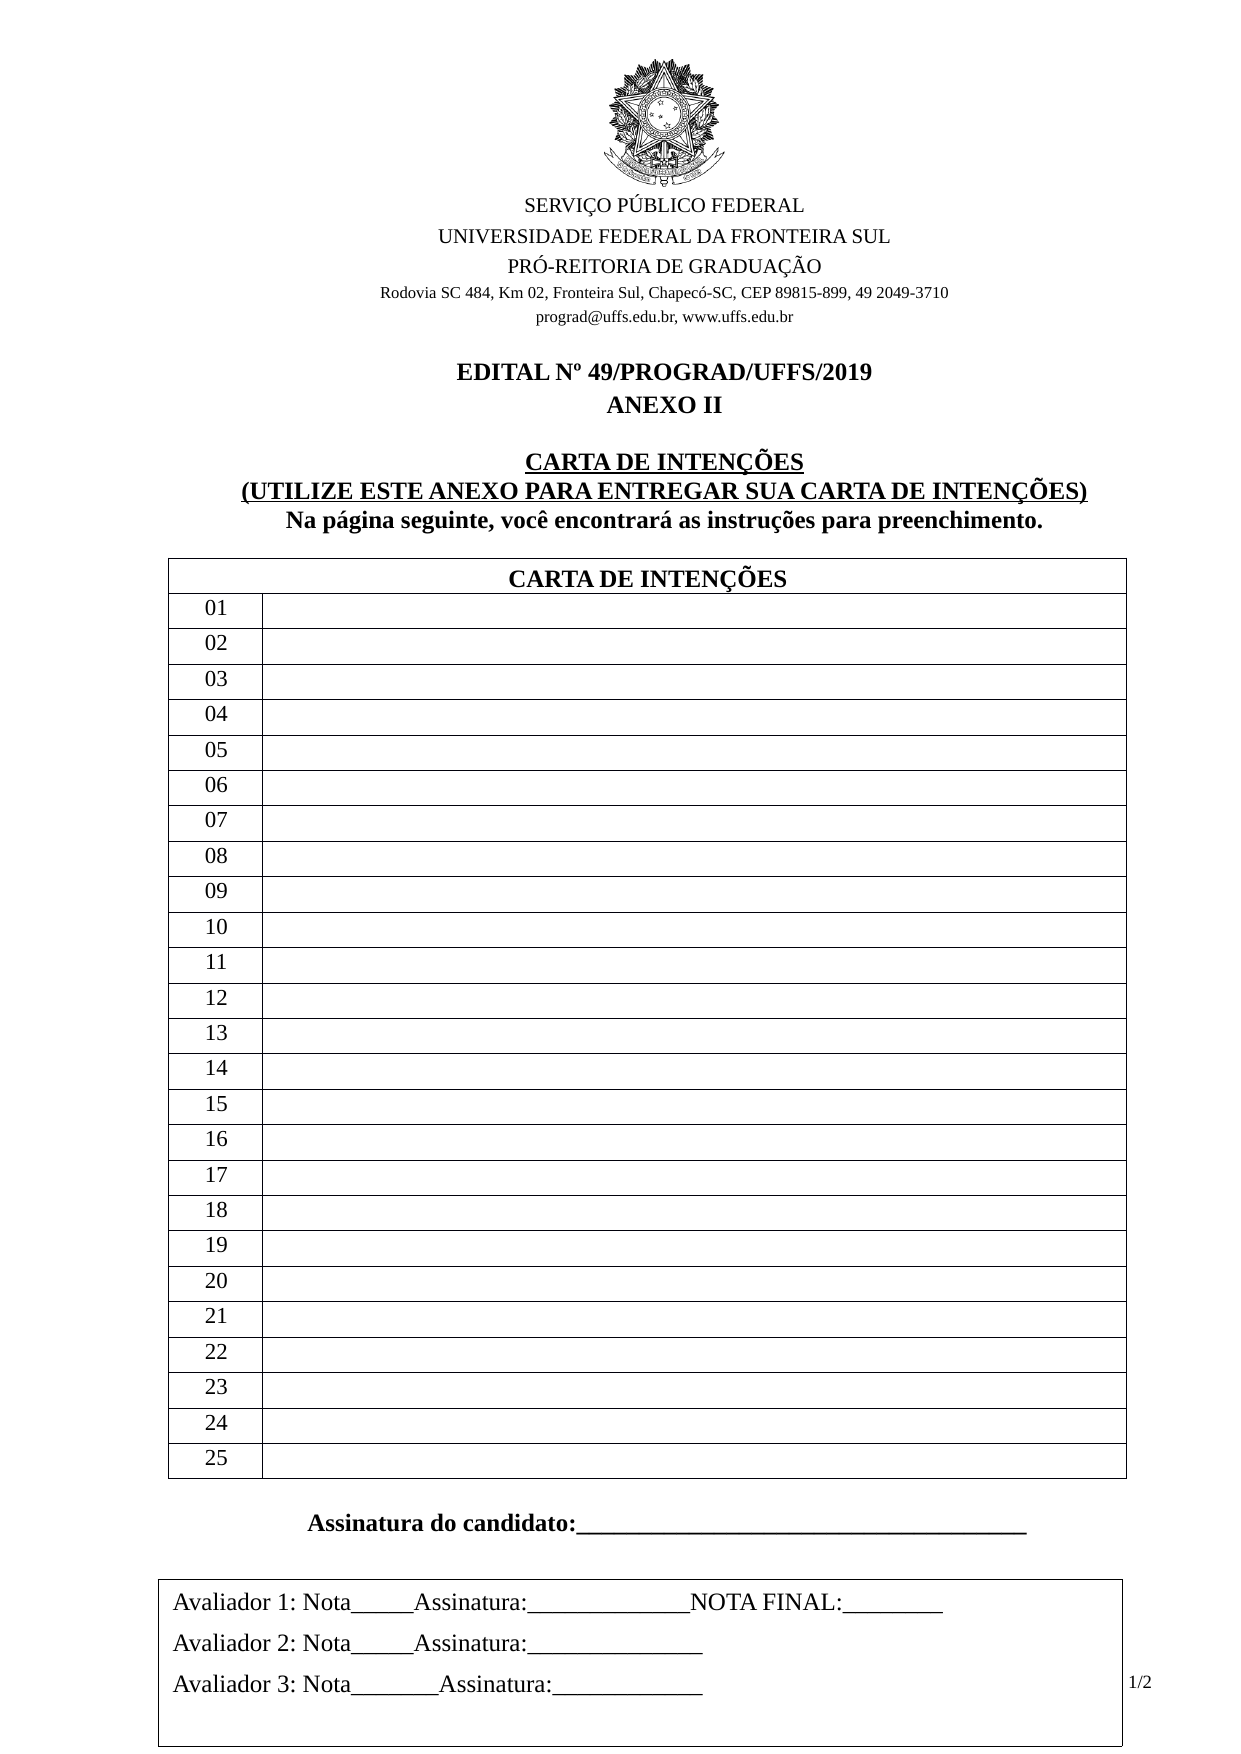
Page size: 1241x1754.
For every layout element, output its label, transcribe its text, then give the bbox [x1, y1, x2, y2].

table_cell [263, 629, 1126, 664]
table_cell [263, 1373, 1126, 1407]
table_cell 09 [169, 877, 262, 912]
table_cell [263, 1302, 1126, 1337]
table_cell [263, 594, 1126, 628]
table_cell 17 [169, 1161, 262, 1195]
table_cell [263, 1196, 1126, 1230]
table_cell 21 [169, 1302, 262, 1337]
table_header CARTA DE INTENÇÕES [169, 559, 1126, 593]
table_cell 18 [169, 1196, 262, 1230]
table_cell [263, 1161, 1126, 1195]
table_cell 07 [169, 806, 262, 841]
table_cell 06 [169, 771, 262, 805]
table_cell [263, 948, 1126, 982]
text (UTILIZE ESTE ANEXO PARA ENTREGAR SUA CARTA DE INTENÇÕES) [177, 476, 1152, 505]
table_cell [263, 1409, 1126, 1443]
table_cell [263, 877, 1126, 912]
table_cell [263, 1267, 1126, 1301]
table_cell [263, 842, 1126, 876]
text Na página seguinte, você encontrará as instruções para preenchimento. [177, 505, 1152, 533]
table_cell 01 [169, 594, 262, 628]
table_cell 19 [169, 1231, 262, 1266]
table_cell 11 [169, 948, 262, 982]
table_cell 20 [169, 1267, 262, 1301]
table_cell 23 [169, 1373, 262, 1407]
table_cell [263, 1231, 1126, 1266]
table_cell 16 [169, 1125, 262, 1159]
table_cell 08 [169, 842, 262, 876]
table_cell [263, 771, 1126, 805]
table_cell [263, 700, 1126, 734]
text Avaliador 3: Nota_______Assinatura:____________ [172, 1669, 1107, 1698]
table_cell 15 [169, 1090, 262, 1124]
table_cell [263, 806, 1126, 841]
table_cell [263, 984, 1126, 1018]
table_cell [263, 665, 1126, 699]
text Assinatura do candidato:____________________________________ [177, 1508, 1152, 1537]
table_cell 24 [169, 1409, 262, 1443]
text EDITAL Nº 49/PROGRAD/UFFS/2019 [177, 357, 1152, 385]
text ANEXO II [177, 390, 1152, 418]
table_cell 13 [169, 1019, 262, 1053]
table_cell 14 [169, 1054, 262, 1089]
table_cell 25 [169, 1444, 262, 1478]
text Avaliador 1: Nota_____Assinatura:_____________NOTA FINAL:________ [172, 1587, 1107, 1615]
table_cell 22 [169, 1338, 262, 1372]
table_cell [263, 913, 1126, 947]
table_cell 03 [169, 665, 262, 699]
table_cell 02 [169, 629, 262, 664]
table_cell 04 [169, 700, 262, 734]
table_cell [263, 1019, 1126, 1053]
table_cell [263, 736, 1126, 770]
table_cell [263, 1444, 1126, 1478]
text Avaliador 2: Nota_____Assinatura:______________ [172, 1628, 1107, 1657]
table_cell [263, 1054, 1126, 1089]
table_cell 12 [169, 984, 262, 1018]
table_cell 05 [169, 736, 262, 770]
table_cell 10 [169, 913, 262, 947]
table_cell [263, 1338, 1126, 1372]
text CARTA DE INTENÇÕES [177, 447, 1152, 476]
table_cell [263, 1125, 1126, 1159]
table_cell [263, 1090, 1126, 1124]
